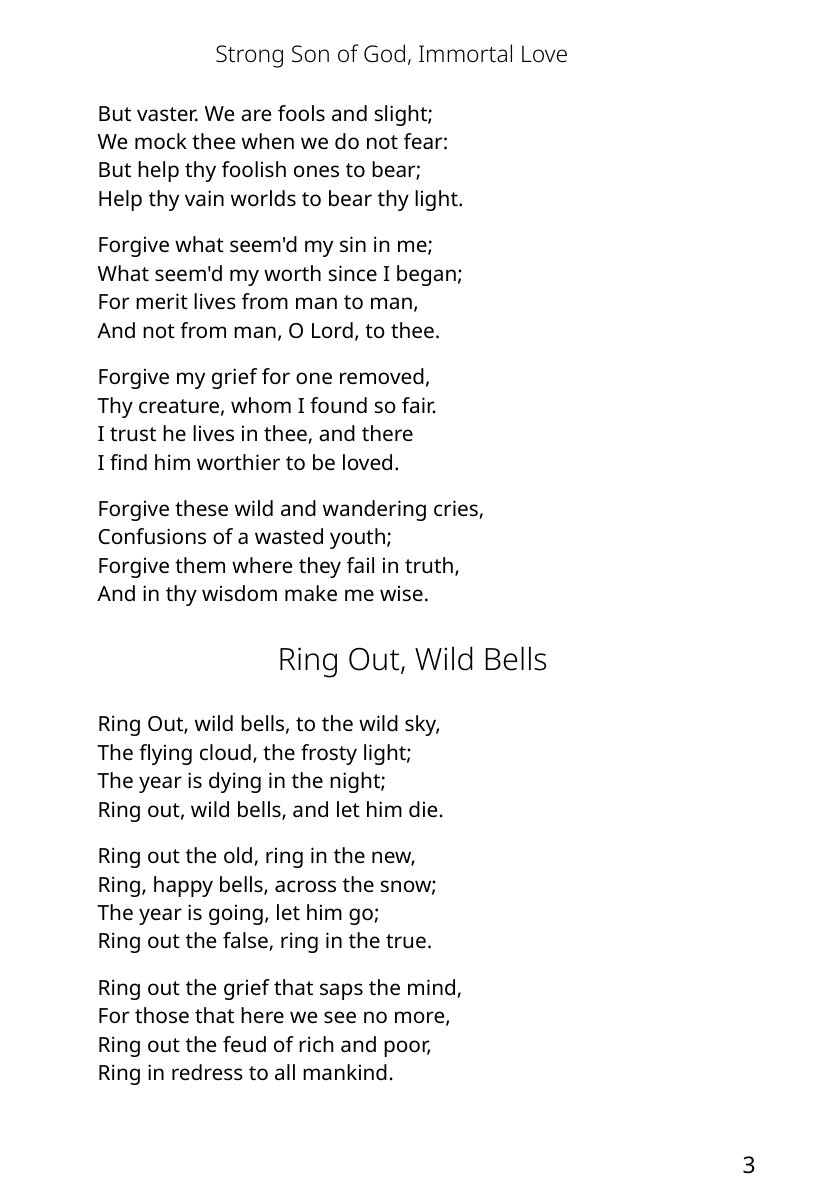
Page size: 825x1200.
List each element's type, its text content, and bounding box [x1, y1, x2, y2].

text Ring Out, wild bells, to the wild sky, [97, 709, 727, 738]
text Ring in redress to all mankind. [97, 1058, 727, 1087]
text Ring, happy bells, across the snow; [97, 870, 727, 898]
text And in thy wisdom make me wise. [97, 579, 727, 608]
text Forgive these wild and wandering cries, [97, 494, 727, 522]
text The year is going, let him go; [97, 898, 727, 927]
text But vaster. We are fools and slight; [97, 99, 727, 127]
text Ring out the grief that saps the mind, [97, 973, 727, 1002]
text Forgive them where they fail in truth, [97, 551, 727, 579]
text Forgive my grief for one removed, [97, 362, 727, 391]
text The year is dying in the night; [97, 766, 727, 795]
text What seem'd my worth since I began; [97, 259, 727, 287]
text The flying cloud, the frosty light; [97, 738, 727, 766]
text And not from man, O Lord, to thee. [97, 316, 727, 344]
text Confusions of a wasted youth; [97, 522, 727, 551]
text I find him worthier to be loved. [97, 448, 727, 476]
text Ring out, wild bells, and let him die. [97, 795, 727, 823]
subtitle Ring Out, Wild Bells [97, 638, 727, 679]
text For merit lives from man to man, [97, 287, 727, 316]
text Ring out the false, ring in the true. [97, 927, 727, 955]
text Help thy vain worlds to bear thy light. [97, 184, 727, 212]
text Thy creature, whom I found so fair. [97, 391, 727, 419]
text I trust he lives in thee, and there [97, 419, 727, 448]
text We mock thee when we do not fear: [97, 127, 727, 156]
text Ring out the old, ring in the new, [97, 841, 727, 870]
text But help thy foolish ones to bear; [97, 156, 727, 184]
text Ring out the feud of rich and poor, [97, 1030, 727, 1058]
text Forgive what seem'd my sin in me; [97, 231, 727, 259]
text For those that here we see no more, [97, 1002, 727, 1030]
